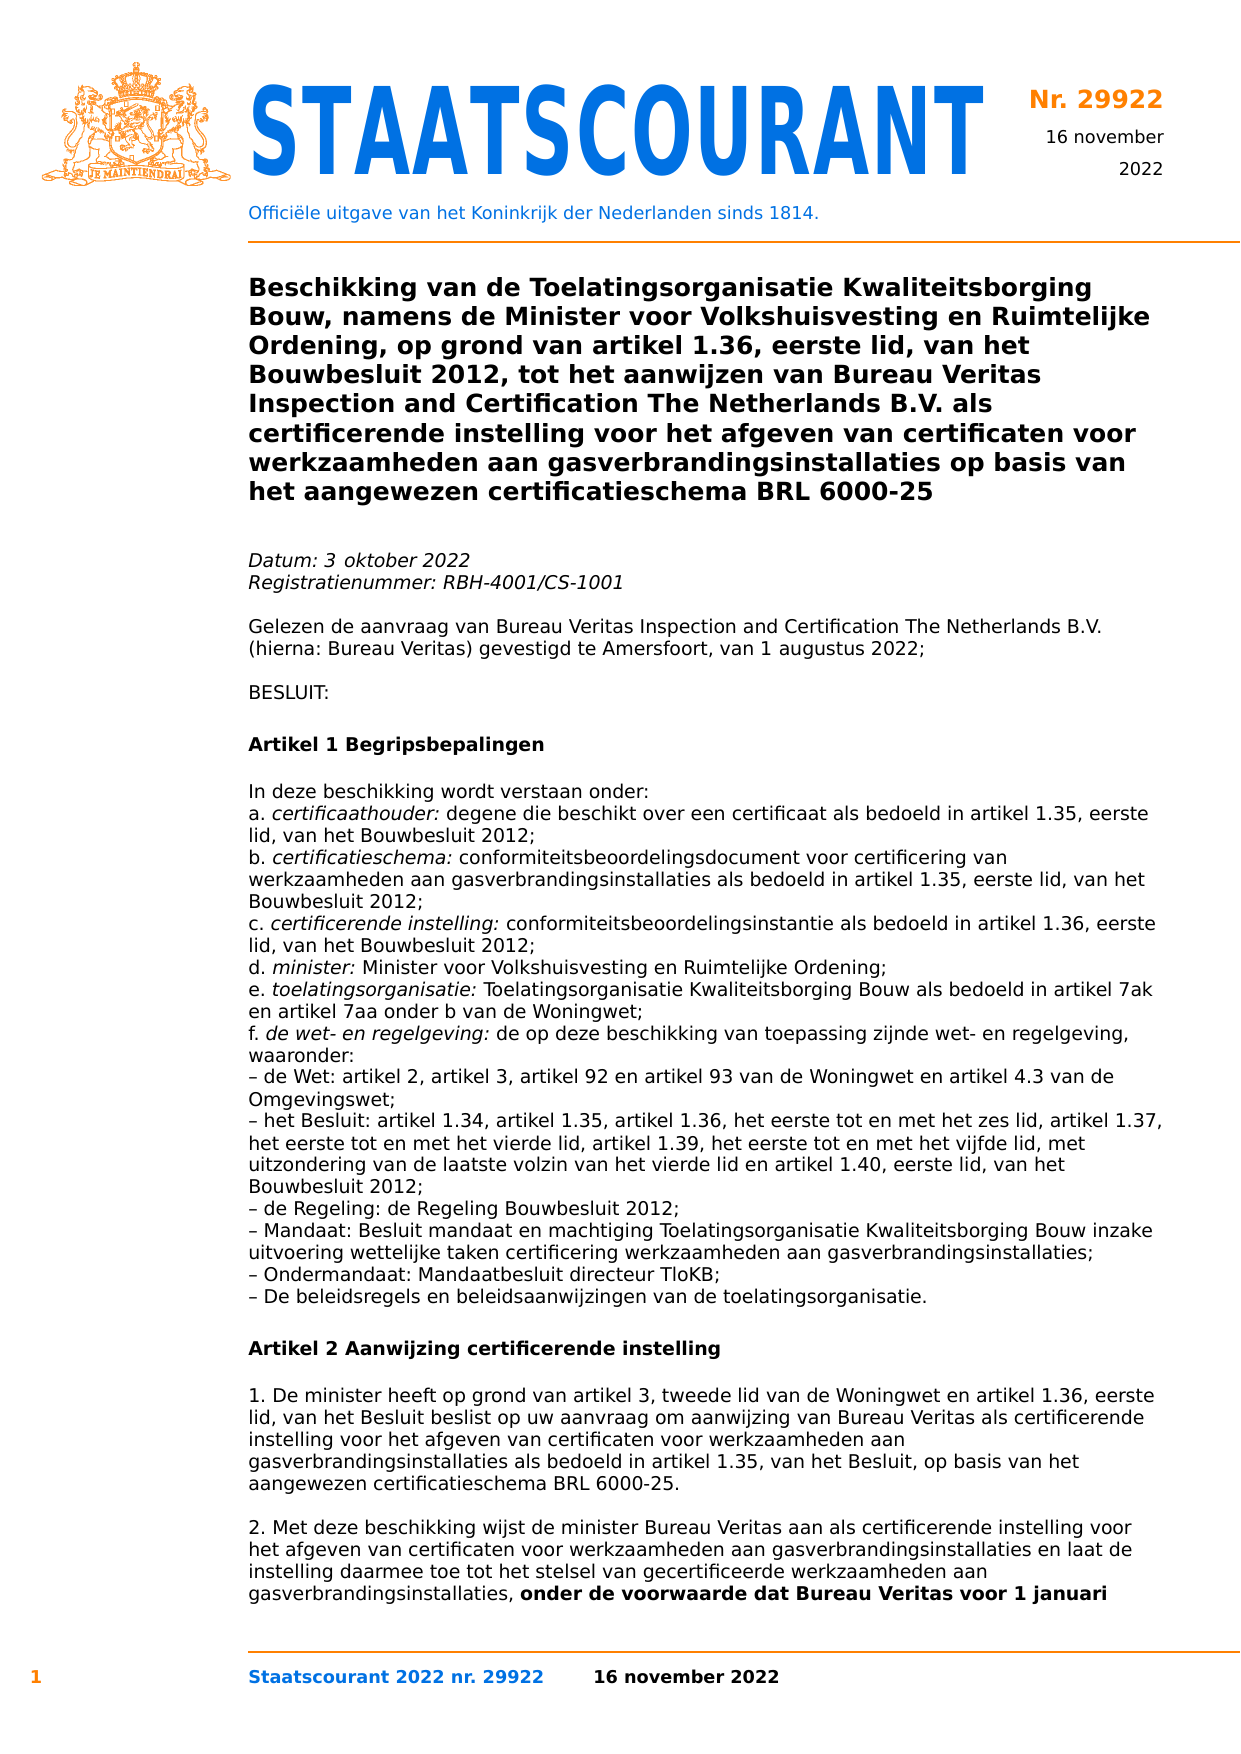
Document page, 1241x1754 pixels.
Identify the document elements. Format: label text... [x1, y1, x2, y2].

text Gelezen de aanvraag van Bureau Veritas Inspection and Certification The Netherlands B.V. (hierna: Bureau Veritas) gevestigd te Amersfoort, van 1 augustus 2022; [248, 616, 1163, 660]
picture [41, 62, 231, 186]
text d. minister: Minister voor Volkshuisvesting en Ruimtelijke Ordening; [248, 957, 1163, 978]
text 2. Met deze beschikking wijst de minister Bureau Veritas aan als certificerende instelling voor het afgeven van certificaten voor werkzaamheden aan gasverbrandingsinstallaties en laat de instelling daarmee toe tot het stelsel van gecertificeerde werkzaamheden aan gasverbrandingsinstallaties, onder de voorwaarde dat Bureau Veritas voor 1 januari [248, 1517, 1163, 1605]
text – Ondermandaat: Mandaatbesluit directeur TloKB; [248, 1264, 1163, 1286]
table_header Nr. 29922 [998, 62, 1240, 121]
table_header [25, 62, 248, 241]
text f. de wet- en regelgeving: de op deze beschikking van toepassing zijnde wet- en regelgeving, waaronder: [248, 1022, 1163, 1066]
table_header STAATSCOURANT [248, 62, 998, 203]
text – de Wet: artikel 2, artikel 3, artikel 92 en artikel 93 van de Woningwet en artikel 4.3 van de Omgevingswet; [248, 1066, 1163, 1110]
text In deze beschikking wordt verstaan onder: [248, 781, 1163, 803]
text c. certificerende instelling: conformiteitsbeoordelingsinstantie als bedoeld in artikel 1.36, eerste lid, van het Bouwbesluit 2012; [248, 913, 1163, 957]
text – Mandaat: Besluit mandaat en machtiging Toelatingsorganisatie Kwaliteitsborging Bouw inzake uitvoering wettelijke taken certificering werkzaamheden aan gasverbrandingsinstallaties; [248, 1220, 1163, 1264]
table_cell 16 november [998, 121, 1240, 153]
text b. certificatieschema: conformiteitsbeoordelingsdocument voor certificering van werkzaamheden aan gasverbrandingsinstallaties als bedoeld in artikel 1.35, eerste lid, van het Bouwbesluit 2012; [248, 847, 1163, 913]
text a. certificaathouder: degene die beschikt over een certificaat als bedoeld in artikel 1.35, eerste lid, van het Bouwbesluit 2012; [248, 803, 1163, 847]
text 1. De minister heeft op grond van artikel 3, tweede lid van de Woningwet en artikel 1.36, eerste lid, van het Besluit beslist op uw aanvraag om aanwijzing van Bureau Veritas als certificerende instelling voor het afgeven van certificaten voor werkzaamheden aan gasverbrandingsinstallaties als bedoeld in artikel 1.35, van het Besluit, op basis van het aangewezen certificatieschema BRL 6000-25. [248, 1385, 1163, 1495]
table_cell Officiële uitgave van het Koninkrijk der Nederlanden sinds 1814. [248, 203, 1240, 241]
text Registratienummer: RBH-4001/CS-1001 [248, 572, 1163, 594]
text e. toelatingsorganisatie: Toelatingsorganisatie Kwaliteitsborging Bouw als bedoeld in artikel 7ak en artikel 7aa onder b van de Woningwet; [248, 978, 1163, 1022]
text BESLUIT: [248, 682, 1163, 704]
table_cell 2022 [998, 153, 1240, 203]
text – het Besluit: artikel 1.34, artikel 1.35, artikel 1.36, het eerste tot en met het zes lid, artikel 1.37, het eerste tot en met het vierde lid, artikel 1.39, het eerste tot en met het vijfde lid, met uitzondering van de laatste volzin van het vierde lid en artikel 1.40, eerste lid, van het Bouwbesluit 2012; [248, 1110, 1163, 1198]
text – De beleidsregels en beleidsaanwijzingen van de toelatingsorganisatie. [248, 1286, 1163, 1308]
subtitle Artikel 1 Begripsbepalingen [248, 734, 1163, 756]
text Datum: 3 oktober 2022 [248, 550, 1163, 572]
subtitle Beschikking van de Toelatingsorganisatie Kwaliteitsborging Bouw, namens de Minister voor Volkshuisvesting en Ruimtelijke Ordening, op grond van artikel 1.36, eerste lid, van het Bouwbesluit 2012, tot het aanwijzen van Bureau Veritas Inspection and Certification The Netherlands B.V. als certificerende instelling voor het afgeven van certificaten voor werkzaamheden aan gasverbrandingsinstallaties op basis van het aangewezen certificatieschema BRL 6000-25 [248, 273, 1163, 506]
subtitle Artikel 2 Aanwijzing certificerende instelling [248, 1338, 1163, 1360]
text – de Regeling: de Regeling Bouwbesluit 2012; [248, 1198, 1163, 1220]
